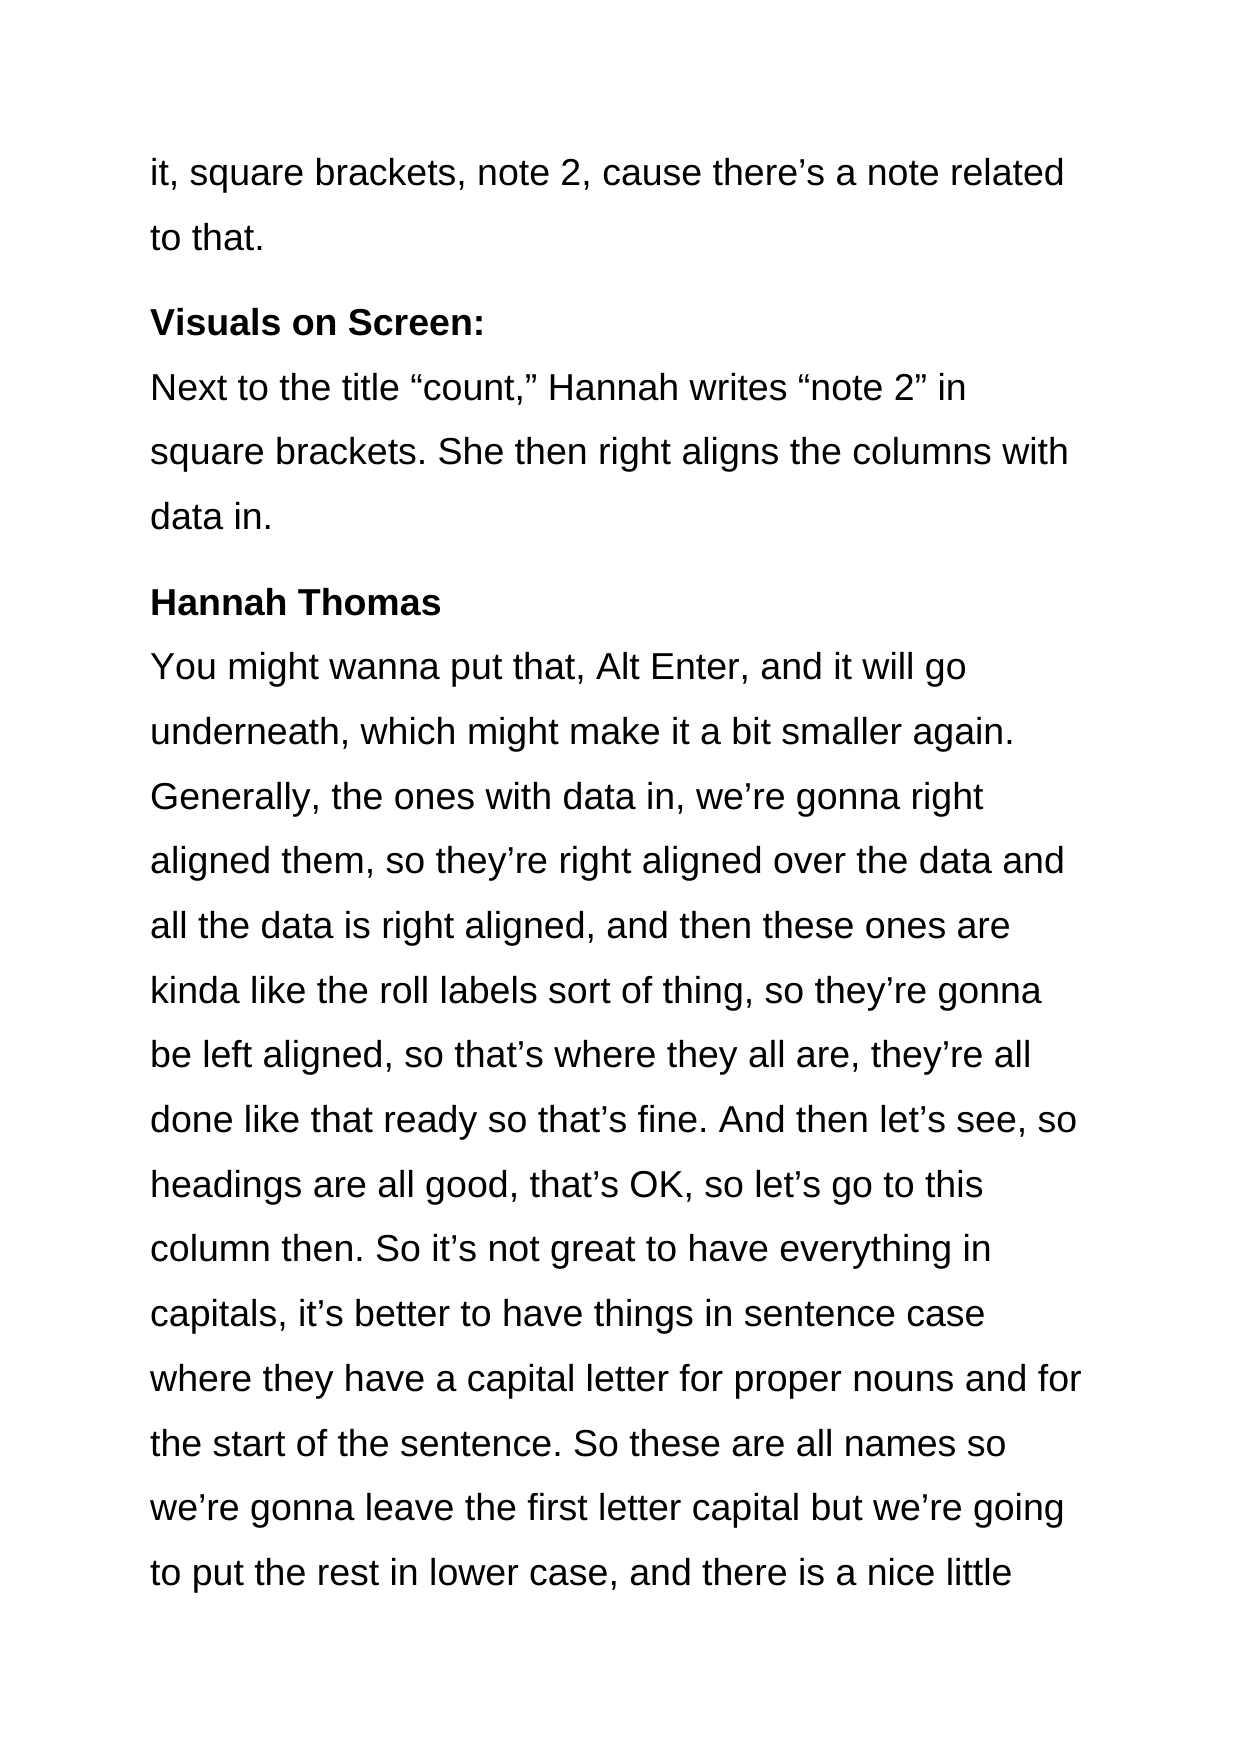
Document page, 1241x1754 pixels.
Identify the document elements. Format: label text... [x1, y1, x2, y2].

text Next to the title “count,” Hannah writes “note 2” in square brackets. She then right aligns the columns with data in. [150, 365, 1090, 537]
subtitle Hannah Thomas [150, 580, 1090, 623]
subtitle Visuals on Screen: [150, 300, 1090, 343]
text it, square brackets, note 2, cause there’s a note related to that. [150, 150, 1090, 258]
text You might wanna put that, Alt Enter, and it will go underneath, which might make it a bit smaller again. Generally, the ones with data in, we’re gonna right aligned them, so they’re right aligned over the data and all the data is right aligned, and then these ones are kinda like the roll labels sort of thing, so they’re gonna be left aligned, so that’s where they all are, they’re all done like that ready so that’s fine. And then let’s see, so headings are all good, that’s OK, so let’s go to this column then. So it’s not great to have everything in capitals, it’s better to have things in sentence case where they have a capital letter for proper nouns and for the start of the sentence. So these are all names so we’re gonna leave the first letter capital but we’re going to put the rest in lower case, and there is a nice little [150, 644, 1090, 1593]
